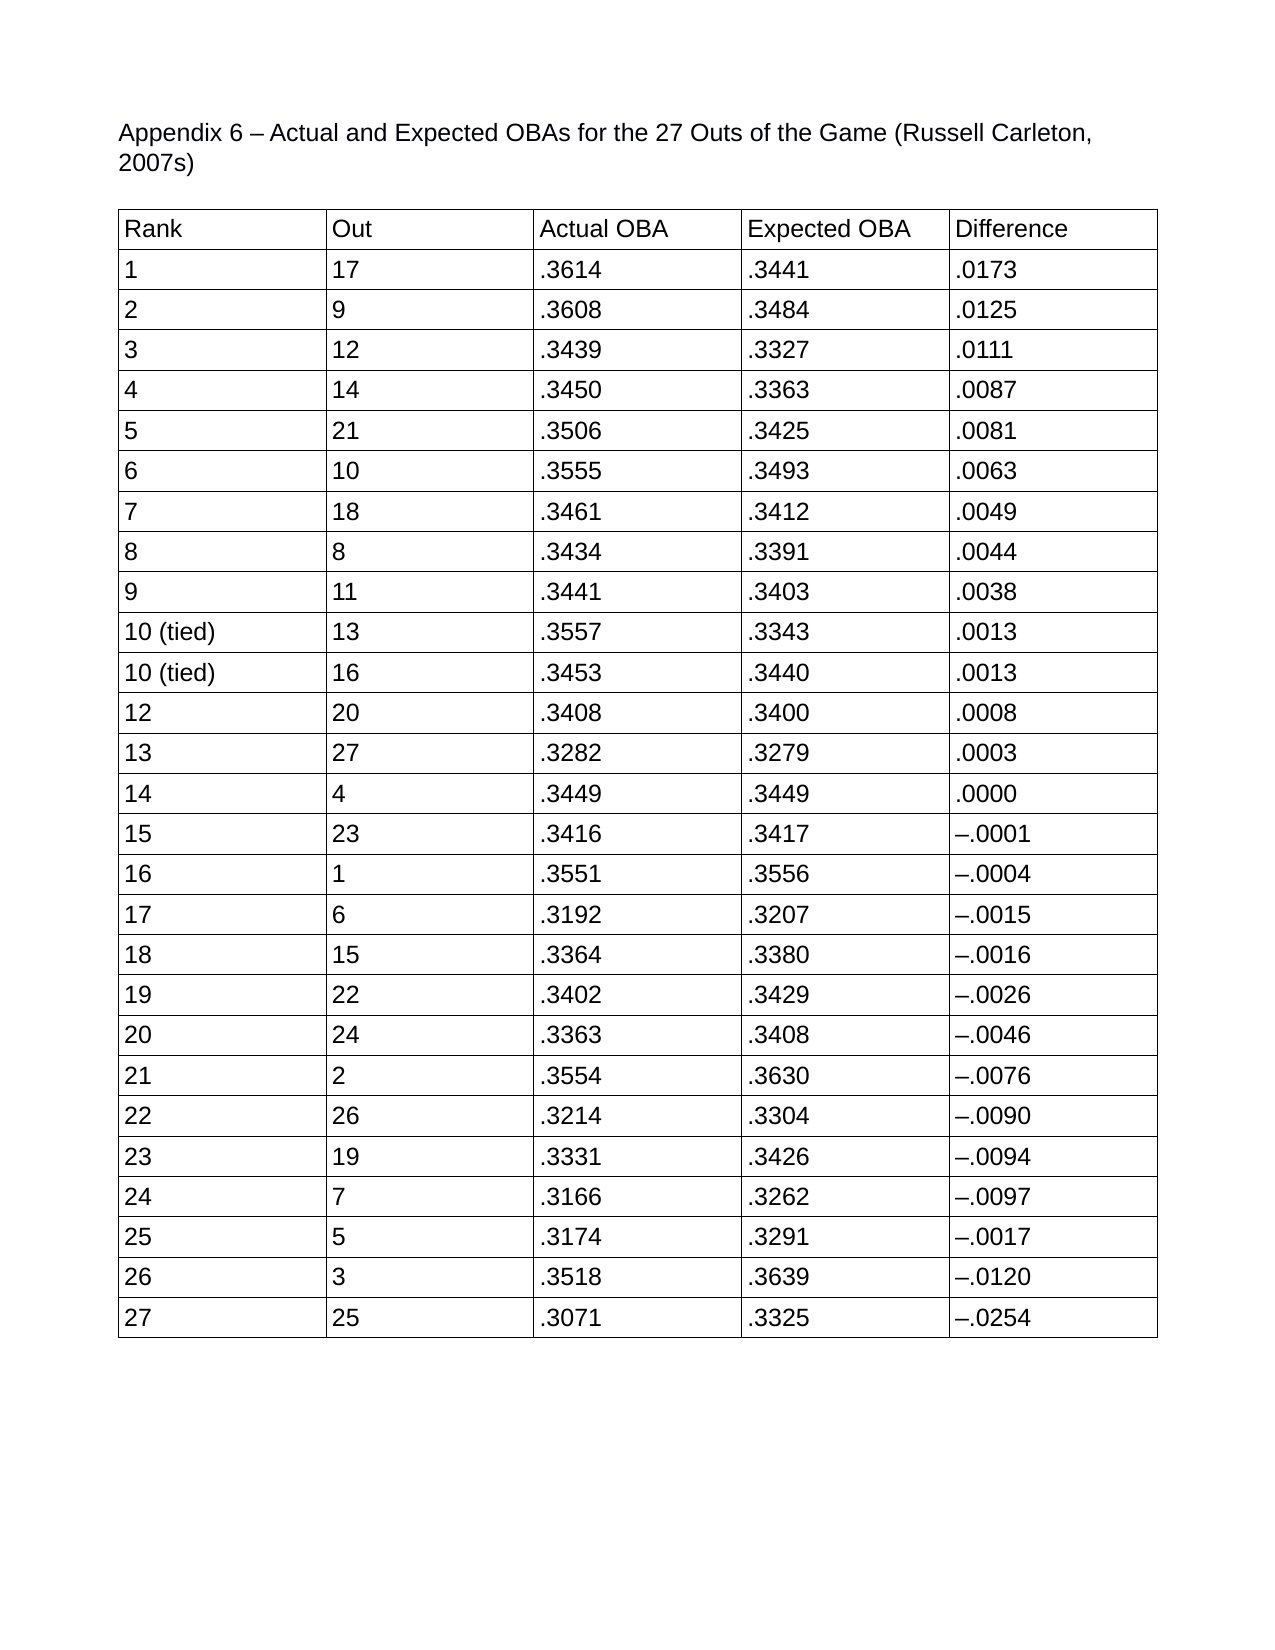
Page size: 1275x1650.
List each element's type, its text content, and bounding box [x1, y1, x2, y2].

table_cell 26 [119, 1258, 326, 1297]
table_cell .3408 [534, 693, 741, 732]
table_cell .3630 [742, 1056, 949, 1095]
table_cell .3207 [742, 895, 949, 934]
table_cell 2 [327, 1056, 533, 1095]
table_cell .3174 [534, 1217, 741, 1257]
table_cell 19 [327, 1137, 533, 1176]
table_cell .0049 [950, 492, 1157, 531]
table_cell .3426 [742, 1137, 949, 1176]
table_cell 18 [119, 935, 326, 974]
text Appendix 6 – Actual and Expected OBAs for the 27 Outs of the Game (Russell Carleton, 2007s) [118, 118, 1157, 177]
table_cell .3557 [534, 613, 741, 652]
table_cell .0087 [950, 371, 1157, 410]
table_cell .3380 [742, 935, 949, 974]
table_cell .0063 [950, 451, 1157, 491]
table_cell 21 [119, 1056, 326, 1095]
table_cell .3282 [534, 734, 741, 773]
table_cell 24 [327, 1016, 533, 1055]
table_cell 23 [119, 1137, 326, 1176]
table_cell .3417 [742, 814, 949, 853]
table_cell 7 [327, 1177, 533, 1216]
table_cell .3412 [742, 492, 949, 531]
table_cell .0111 [950, 330, 1157, 370]
table_cell .3439 [534, 330, 741, 370]
table_cell .3461 [534, 492, 741, 531]
table_cell .0000 [950, 774, 1157, 813]
table_cell 15 [119, 814, 326, 853]
table_cell 26 [327, 1096, 533, 1136]
table_cell 27 [119, 1298, 326, 1337]
table_cell –.0120 [950, 1258, 1157, 1297]
table_cell –.0076 [950, 1056, 1157, 1095]
table_cell 12 [119, 693, 326, 732]
table_cell .3551 [534, 855, 741, 894]
table_cell .3614 [534, 250, 741, 289]
table_cell –.0026 [950, 975, 1157, 1015]
table_cell .3449 [534, 774, 741, 813]
table_cell .0125 [950, 290, 1157, 329]
table_header Expected OBA [742, 210, 949, 249]
table_cell .3402 [534, 975, 741, 1015]
table_cell .0044 [950, 532, 1157, 571]
table_cell 5 [119, 411, 326, 450]
table_cell –.0046 [950, 1016, 1157, 1055]
table_cell .3554 [534, 1056, 741, 1095]
table_cell 6 [327, 895, 533, 934]
table_cell 11 [327, 572, 533, 612]
table_cell .3453 [534, 653, 741, 692]
table_cell 24 [119, 1177, 326, 1216]
table_cell 7 [119, 492, 326, 531]
table_cell .3441 [534, 572, 741, 612]
table_cell .3441 [742, 250, 949, 289]
table_cell .3425 [742, 411, 949, 450]
table_cell –.0090 [950, 1096, 1157, 1136]
table_cell –.0015 [950, 895, 1157, 934]
table_cell 25 [327, 1298, 533, 1337]
table_cell .3429 [742, 975, 949, 1015]
table_cell .3262 [742, 1177, 949, 1216]
table_cell 22 [327, 975, 533, 1015]
table_cell –.0001 [950, 814, 1157, 853]
table_cell 6 [119, 451, 326, 491]
table_cell .3450 [534, 371, 741, 410]
table_cell .3506 [534, 411, 741, 450]
table_cell .3391 [742, 532, 949, 571]
table_cell 3 [327, 1258, 533, 1297]
table_cell 2 [119, 290, 326, 329]
table_cell .3327 [742, 330, 949, 370]
table_cell .3363 [742, 371, 949, 410]
table_cell .3555 [534, 451, 741, 491]
table_cell .3071 [534, 1298, 741, 1337]
table_cell 3 [119, 330, 326, 370]
table_cell 14 [119, 774, 326, 813]
table_header Difference [950, 210, 1157, 249]
table_cell –.0004 [950, 855, 1157, 894]
table_cell 22 [119, 1096, 326, 1136]
table_cell .0038 [950, 572, 1157, 612]
table_cell .3403 [742, 572, 949, 612]
table_cell 16 [327, 653, 533, 692]
table_cell 27 [327, 734, 533, 773]
table_cell .3214 [534, 1096, 741, 1136]
table_cell –.0097 [950, 1177, 1157, 1216]
table_cell 8 [327, 532, 533, 571]
table_cell 10 (tied) [119, 653, 326, 692]
table_cell .3408 [742, 1016, 949, 1055]
table_cell .3331 [534, 1137, 741, 1176]
table_cell –.0017 [950, 1217, 1157, 1257]
table_cell 10 [327, 451, 533, 491]
table_cell 17 [119, 895, 326, 934]
table_cell .0008 [950, 693, 1157, 732]
table_cell .3400 [742, 693, 949, 732]
table_cell –.0094 [950, 1137, 1157, 1176]
table_cell 13 [327, 613, 533, 652]
table_cell 12 [327, 330, 533, 370]
table_cell .3493 [742, 451, 949, 491]
table_cell .3166 [534, 1177, 741, 1216]
table_cell .3518 [534, 1258, 741, 1297]
table_cell 16 [119, 855, 326, 894]
table_cell 25 [119, 1217, 326, 1257]
table_cell .3608 [534, 290, 741, 329]
table_cell –.0254 [950, 1298, 1157, 1337]
table_cell 1 [119, 250, 326, 289]
table_cell –.0016 [950, 935, 1157, 974]
table_cell .3363 [534, 1016, 741, 1055]
table_cell .3440 [742, 653, 949, 692]
table_cell 23 [327, 814, 533, 853]
table_cell .3639 [742, 1258, 949, 1297]
table_header Actual OBA [534, 210, 741, 249]
table_cell .0013 [950, 653, 1157, 692]
table_cell .0081 [950, 411, 1157, 450]
table_cell .3364 [534, 935, 741, 974]
table_cell 9 [327, 290, 533, 329]
table_cell .3325 [742, 1298, 949, 1337]
table_cell .0013 [950, 613, 1157, 652]
table_cell .3192 [534, 895, 741, 934]
table_cell .3291 [742, 1217, 949, 1257]
table_cell 5 [327, 1217, 533, 1257]
table_cell 18 [327, 492, 533, 531]
table_cell .3416 [534, 814, 741, 853]
table_cell 4 [119, 371, 326, 410]
table_cell 9 [119, 572, 326, 612]
table_cell .3484 [742, 290, 949, 329]
table_cell .3304 [742, 1096, 949, 1136]
table_cell 14 [327, 371, 533, 410]
table_cell .0003 [950, 734, 1157, 773]
table_cell .0173 [950, 250, 1157, 289]
table_cell 19 [119, 975, 326, 1015]
table_header Out [327, 210, 533, 249]
table_cell 4 [327, 774, 533, 813]
table_cell 20 [327, 693, 533, 732]
table_header Rank [119, 210, 326, 249]
table_cell 17 [327, 250, 533, 289]
table_cell 13 [119, 734, 326, 773]
table_cell .3449 [742, 774, 949, 813]
table_cell 1 [327, 855, 533, 894]
table_cell 20 [119, 1016, 326, 1055]
table_cell 21 [327, 411, 533, 450]
table_cell 10 (tied) [119, 613, 326, 652]
table_cell 8 [119, 532, 326, 571]
table_cell .3343 [742, 613, 949, 652]
table_cell .3556 [742, 855, 949, 894]
table_cell .3434 [534, 532, 741, 571]
table_cell 15 [327, 935, 533, 974]
table_cell .3279 [742, 734, 949, 773]
